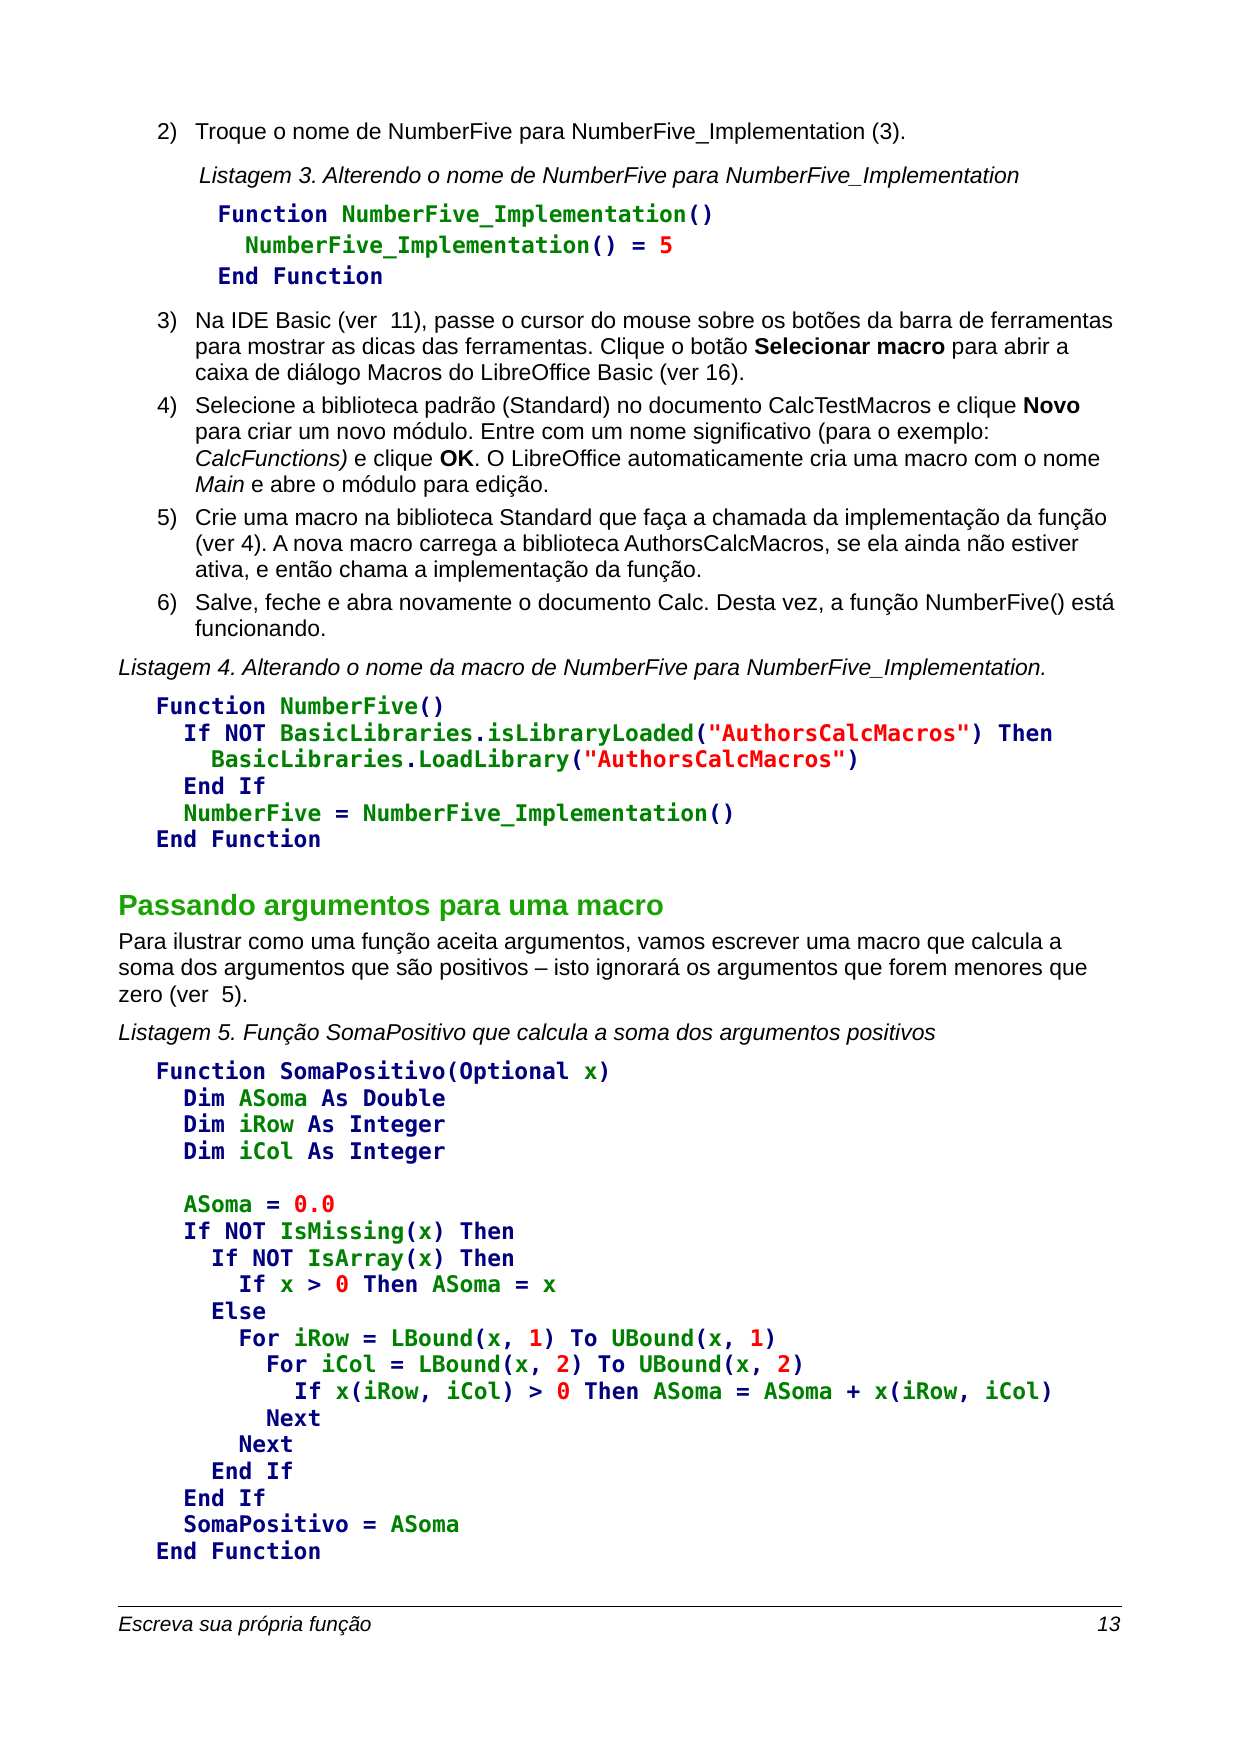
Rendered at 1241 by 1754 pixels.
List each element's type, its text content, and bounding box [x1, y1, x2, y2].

text BasicLibraries.LoadLibrary("AuthorsCalcMacros") [156, 746, 1092, 773]
text Function NumberFive_Implementation() [217, 201, 1092, 228]
text Dim ASoma As Double [156, 1085, 1092, 1112]
text Next [156, 1405, 1092, 1432]
text End If [156, 1458, 1092, 1485]
text End If [156, 773, 1092, 800]
text ASoma = 0.0 [156, 1192, 1092, 1218]
list Listagem 5. Função SomaPositivo que calcula a soma dos argumentos positivos [118, 1019, 1122, 1046]
text End Function [217, 263, 1092, 292]
text For iCol = LBound(x, 2) To UBound(x, 2) [156, 1352, 1092, 1378]
text End If [156, 1485, 1092, 1512]
text End Function [156, 1538, 1092, 1565]
list Crie uma macro na biblioteca Standard que faça a chamada da implementação da função (ver Listagem 4). A nova macro carrega a biblioteca AuthorsCalcMacros, se ela ainda não estiver ativa, e então chama a implementação da função. [177, 504, 1122, 583]
text NumberFive_Implementation() = 5 [217, 232, 1092, 259]
list Salve, feche e abra novamente o documento Calc. Desta vez, a função NumberFive() está funcionando. [177, 589, 1122, 642]
text Next [156, 1432, 1092, 1458]
text NumberFive = NumberFive_Implementation() [156, 800, 1092, 826]
text If NOT IsArray(x) Then [156, 1245, 1092, 1272]
list Troque o nome de NumberFive para NumberFive_Implementation (Listagem 3). [177, 118, 1122, 144]
text If NOT BasicLibraries.isLibraryLoaded("AuthorsCalcMacros") Then [156, 720, 1092, 746]
text If x > 0 Then ASoma = x [156, 1272, 1092, 1298]
list Listagem 4. Alterando o nome da macro de NumberFive para NumberFive_Implementation. [118, 654, 1122, 681]
text Else [156, 1298, 1092, 1325]
text End Function [156, 826, 1092, 853]
list Listagem 3. Alterendo o nome de NumberFive para NumberFive_Implementation [199, 162, 1122, 189]
text Para ilustrar como uma função aceita argumentos, vamos escrever uma macro que calcula a soma dos argumentos que são positivos – isto ignorará os argumentos que forem menores que zero (ver Listagem 5). [118, 928, 1122, 1007]
text For iRow = LBound(x, 1) To UBound(x, 1) [156, 1325, 1092, 1352]
list Selecione a biblioteca padrão (Standard) no documento CalcTestMacros e clique Novo para criar um novo módulo. Entre com um nome significativo (para o exemplo: CalcFunctions) e clique OK. O LibreOffice automaticamente cria uma macro com o nome Main e abre o módulo para edição. [177, 392, 1122, 497]
text Function SomaPositivo(Optional x) [156, 1058, 1092, 1085]
text Function NumberFive() [156, 693, 1092, 720]
text If x(iRow, iCol) > 0 Then ASoma = ASoma + x(iRow, iCol) [156, 1378, 1122, 1405]
text Dim iRow As Integer [156, 1112, 1092, 1138]
list Na IDE Basic (ver Figura 11), passe o cursor do mouse sobre os botões da barra de ferramentas para mostrar as dicas das ferramentas. Clique o botão Selecionar macro para abrir a caixa de diálogo Macros do LibreOffice Basic (ver Figura 16). [177, 307, 1122, 386]
text SomaPositivo = ASoma [156, 1512, 1092, 1538]
text If NOT IsMissing(x) Then [156, 1218, 1092, 1245]
subtitle Passando argumentos para uma macro [118, 888, 1122, 921]
text Dim iCol As Integer [156, 1138, 1092, 1165]
